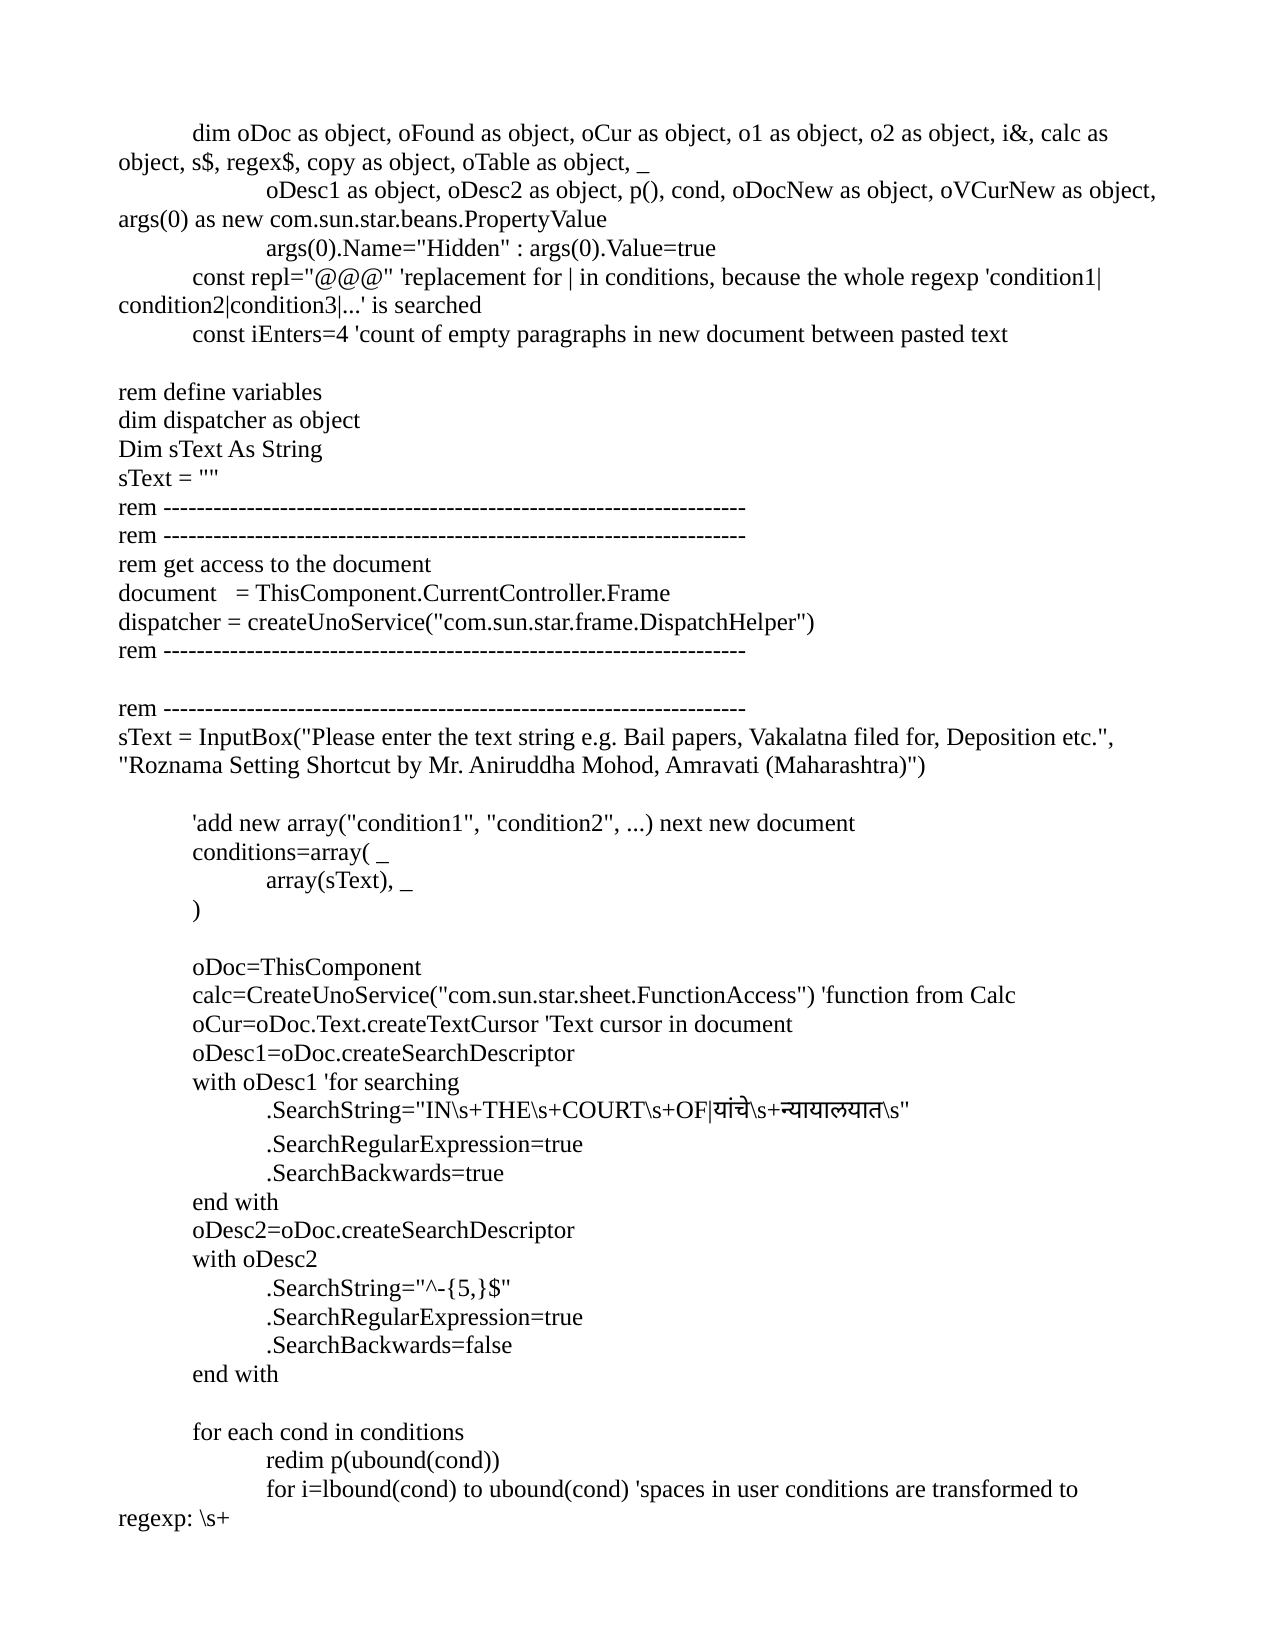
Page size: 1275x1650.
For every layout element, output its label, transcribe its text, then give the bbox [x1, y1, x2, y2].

text oDesc1 as object, oDesc2 as object, p(), cond, oDocNew as object, oVCurNew as object, args(0) as new com.sun.star.beans.PropertyValue [118, 176, 1157, 233]
text oDoc=ThisComponent [118, 952, 1157, 981]
text .SearchBackwards=false [118, 1330, 1157, 1359]
text for each cond in conditions [118, 1417, 1157, 1445]
text oDesc1=oDoc.createSearchDescriptor [118, 1038, 1157, 1067]
text rem ---------------------------------------------------------------------- [118, 492, 1157, 521]
text with oDesc2 [118, 1244, 1157, 1273]
text array(sText), _ [118, 866, 1157, 894]
text rem define variables [118, 377, 1157, 406]
text const iEnters=4 'count of empty paragraphs in new document between pasted text [118, 319, 1157, 348]
text .SearchRegularExpression=true [118, 1302, 1157, 1330]
text dim oDoc as object, oFound as object, oCur as object, o1 as object, o2 as object, i&, calc as object, s$, regex$, copy as object, oTable as object, _ [118, 118, 1157, 176]
text document = ThisComponent.CurrentController.Frame [118, 578, 1157, 607]
text Dim sText As String [118, 434, 1157, 463]
text oCur=oDoc.Text.createTextCursor 'Text cursor in document [118, 1009, 1157, 1038]
text rem get access to the document [118, 549, 1157, 578]
text with oDesc1 'for searching [118, 1067, 1157, 1096]
text const repl="@@@" 'replacement for | in conditions, because the whole regexp 'condition1|condition2|condition3|...' is searched [118, 262, 1157, 319]
text conditions=array( _ [118, 837, 1157, 866]
text .SearchBackwards=true [118, 1158, 1157, 1187]
text .SearchRegularExpression=true [118, 1129, 1157, 1158]
text rem ---------------------------------------------------------------------- [118, 521, 1157, 549]
text args(0).Name="Hidden" : args(0).Value=true [118, 233, 1157, 262]
text end with [118, 1359, 1157, 1388]
text 'add new array("condition1", "condition2", ...) next new document [118, 808, 1157, 837]
text sText = InputBox("Please enter the text string e.g. Bail papers, Vakalatna filed for, Deposition etc.", "Roznama Setting Shortcut by Mr. Aniruddha Mohod, Amravati (Maharashtra)") [118, 722, 1157, 779]
text for i=lbound(cond) to ubound(cond) 'spaces in user conditions are transformed to regexp: \s+ [118, 1474, 1157, 1532]
text end with [118, 1187, 1157, 1215]
text rem ---------------------------------------------------------------------- [118, 693, 1157, 722]
text .SearchString="IN\s+THE\s+COURT\s+OF|यांचे\s+न्यायालयात\s" [118, 1096, 1157, 1129]
text calc=CreateUnoService("com.sun.star.sheet.FunctionAccess") 'function from Calc [118, 981, 1157, 1009]
text .SearchString="^-{5,}$" [118, 1273, 1157, 1302]
text dim dispatcher as object [118, 406, 1157, 434]
text rem ---------------------------------------------------------------------- [118, 636, 1157, 664]
text redim p(ubound(cond)) [118, 1445, 1157, 1474]
text dispatcher = createUnoService("com.sun.star.frame.DispatchHelper") [118, 607, 1157, 636]
text oDesc2=oDoc.createSearchDescriptor [118, 1215, 1157, 1244]
text ) [118, 894, 1157, 923]
text sText = "" [118, 463, 1157, 492]
